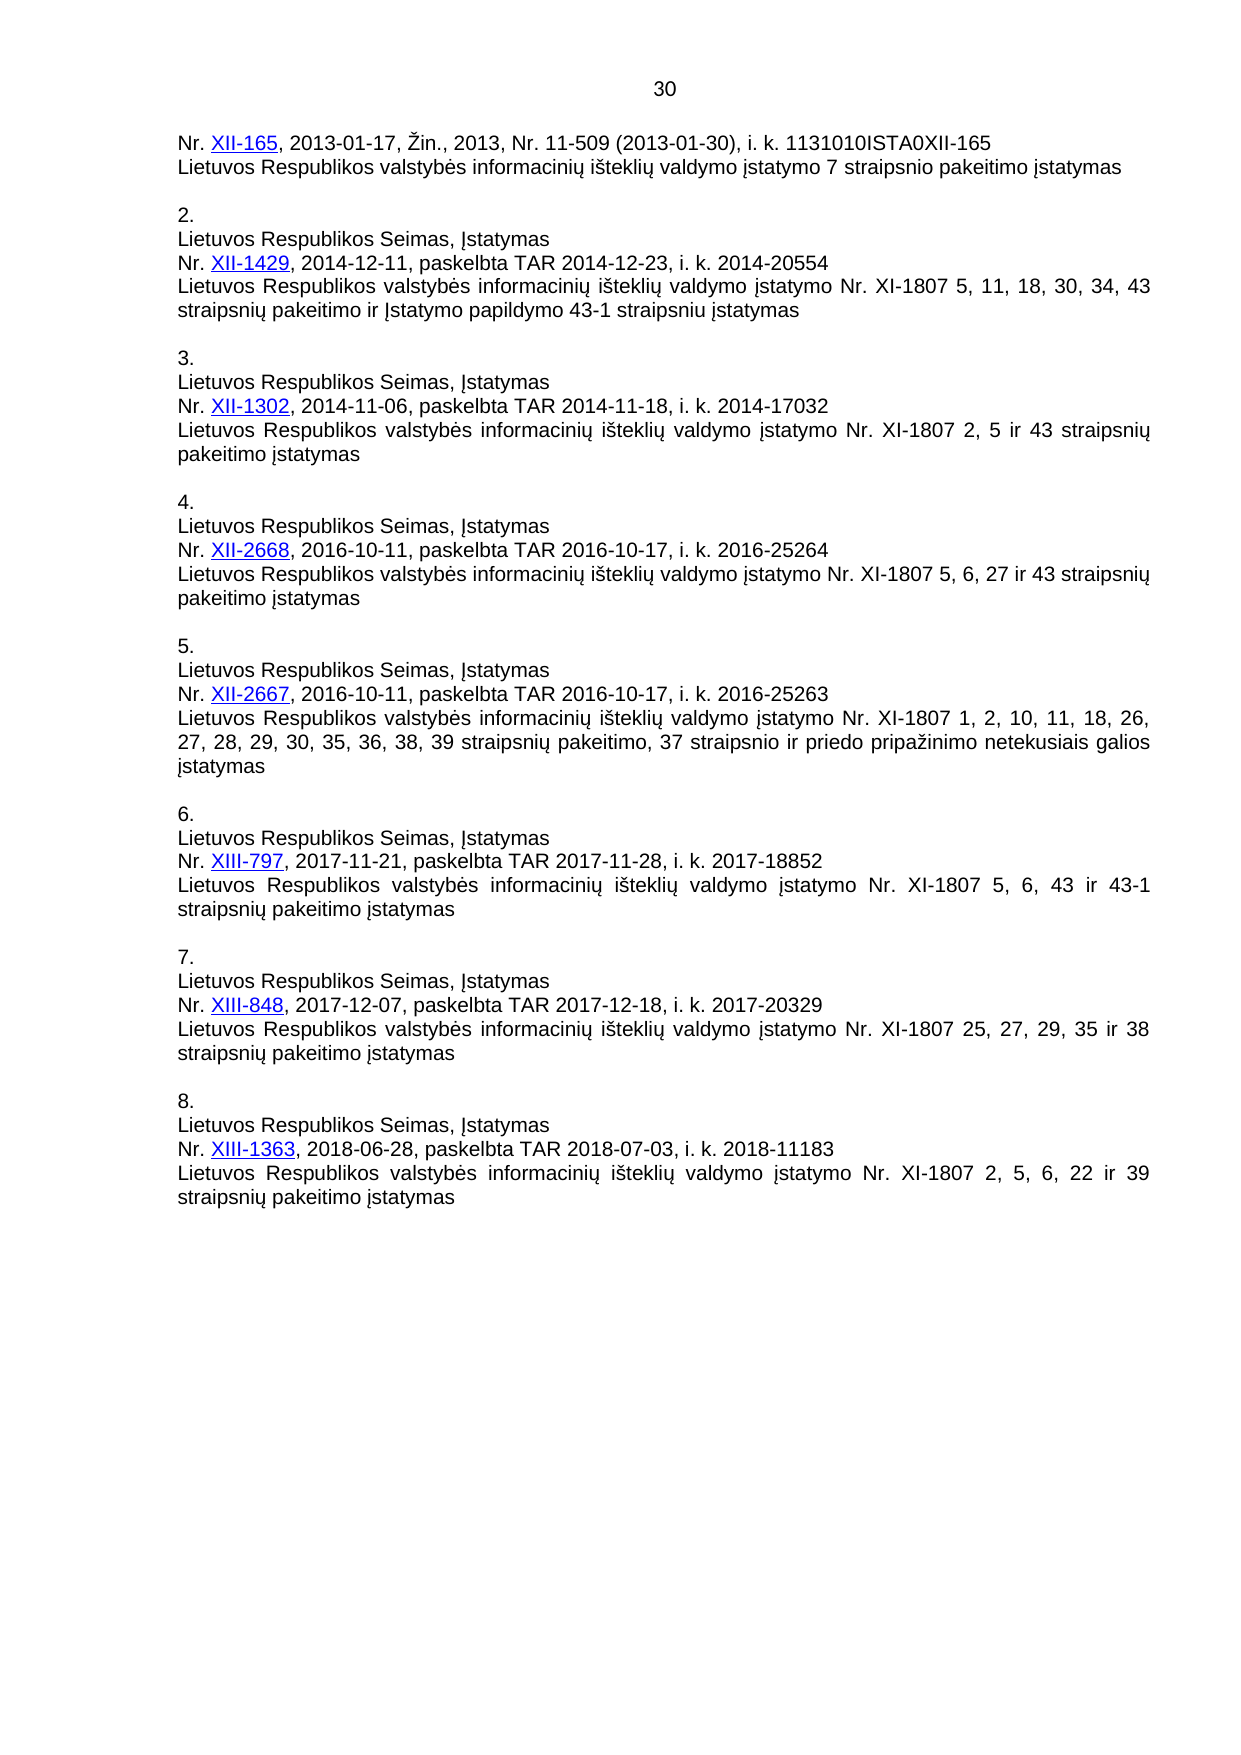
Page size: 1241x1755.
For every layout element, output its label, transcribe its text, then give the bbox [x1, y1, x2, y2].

text 2. [177, 202, 1152, 226]
text Nr. XIII-848, 2017-12-07, paskelbta TAR 2017-12-18, i. k. 2017-20329 [177, 993, 1152, 1017]
text 7. [177, 945, 1152, 969]
text Nr. XII-2668, 2016-10-11, paskelbta TAR 2016-10-17, i. k. 2016-25264 [177, 538, 1152, 562]
text Lietuvos Respublikos Seimas, Įstatymas [177, 514, 1152, 538]
text Lietuvos Respublikos Seimas, Įstatymas [177, 1113, 1152, 1137]
text Lietuvos Respublikos valstybės informacinių išteklių valdymo įstatymo 7 straipsnio pakeitimo įstatymas [177, 154, 1152, 178]
text Nr. XII-165, 2013-01-17, Žin., 2013, Nr. 11-509 (2013-01-30), i. k. 1131010ISTA0XII-165 [177, 131, 1152, 154]
text 4. [177, 490, 1152, 514]
text Lietuvos Respublikos valstybės informacinių išteklių valdymo įstatymo Nr. XI-1807 5, 11, 18, 30, 34, 43 straipsnių pakeitimo ir Įstatymo papildymo 43-1 straipsniu įstatymas [177, 274, 1152, 322]
text Lietuvos Respublikos Seimas, Įstatymas [177, 825, 1152, 849]
text Lietuvos Respublikos Seimas, Įstatymas [177, 370, 1152, 394]
text Lietuvos Respublikos valstybės informacinių išteklių valdymo įstatymo Nr. XI-1807 2, 5, 6, 22 ir 39 straipsnių pakeitimo įstatymas [177, 1161, 1152, 1209]
text 8. [177, 1089, 1152, 1113]
text Lietuvos Respublikos valstybės informacinių išteklių valdymo įstatymo Nr. XI-1807 2, 5 ir 43 straipsnių pakeitimo įstatymas [177, 418, 1152, 466]
text Lietuvos Respublikos valstybės informacinių išteklių valdymo įstatymo Nr. XI-1807 25, 27, 29, 35 ir 38 straipsnių pakeitimo įstatymas [177, 1017, 1152, 1065]
text 3. [177, 346, 1152, 370]
text Nr. XII-1302, 2014-11-06, paskelbta TAR 2014-11-18, i. k. 2014-17032 [177, 394, 1152, 418]
text Nr. XIII-1363, 2018-06-28, paskelbta TAR 2018-07-03, i. k. 2018-11183 [177, 1137, 1152, 1161]
text 5. [177, 634, 1152, 658]
text Nr. XII-1429, 2014-12-11, paskelbta TAR 2014-12-23, i. k. 2014-20554 [177, 250, 1152, 274]
text Lietuvos Respublikos valstybės informacinių išteklių valdymo įstatymo Nr. XI-1807 5, 6, 27 ir 43 straipsnių pakeitimo įstatymas [177, 562, 1152, 610]
text Nr. XIII-797, 2017-11-21, paskelbta TAR 2017-11-28, i. k. 2017-18852 [177, 849, 1152, 873]
text Nr. XII-2667, 2016-10-11, paskelbta TAR 2016-10-17, i. k. 2016-25263 [177, 682, 1152, 706]
text Lietuvos Respublikos valstybės informacinių išteklių valdymo įstatymo Nr. XI-1807 5, 6, 43 ir 43-1 straipsnių pakeitimo įstatymas [177, 873, 1152, 921]
text Lietuvos Respublikos Seimas, Įstatymas [177, 969, 1152, 993]
text Lietuvos Respublikos valstybės informacinių išteklių valdymo įstatymo Nr. XI-1807 1, 2, 10, 11, 18, 26, 27, 28, 29, 30, 35, 36, 38, 39 straipsnių pakeitimo, 37 straipsnio ir priedo pripažinimo netekusiais galios įstatymas [177, 706, 1152, 777]
text Lietuvos Respublikos Seimas, Įstatymas [177, 658, 1152, 682]
text 6. [177, 801, 1152, 825]
text Lietuvos Respublikos Seimas, Įstatymas [177, 226, 1152, 250]
